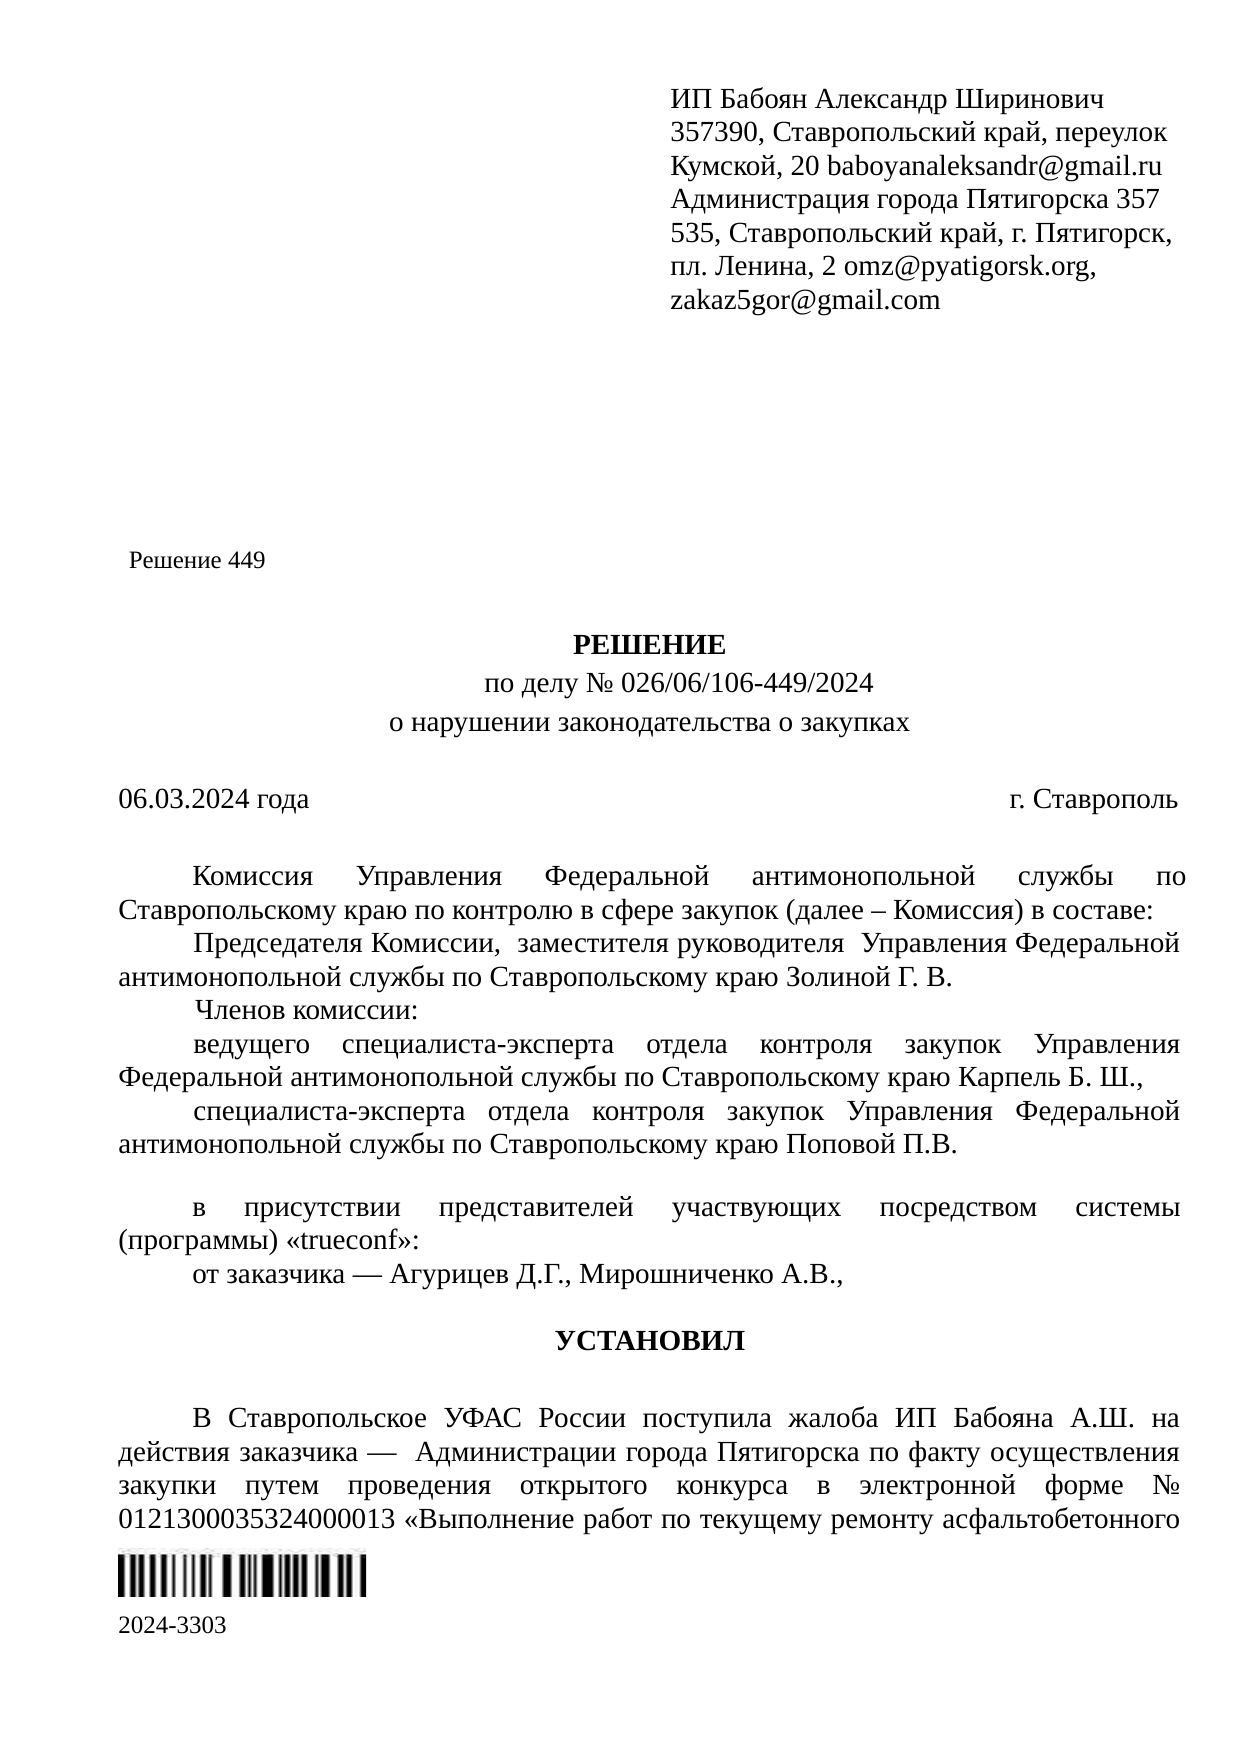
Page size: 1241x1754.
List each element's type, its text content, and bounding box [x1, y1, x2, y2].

text УСТАНОВИЛ [118, 1323, 1181, 1357]
text 06.03.2024 года г. Ставрополь [118, 781, 1181, 815]
text Членов комиссии: [118, 992, 1181, 1026]
text В Ставропольское УФАС России поступила жалоба ИП Бабояна А.Ш. на действия заказчика — Администрации города Пятигорска по факту осуществления закупки путем проведения открытого конкурса в электронной форме № 0121300035324000013 «Выполнение работ по текущему ремонту асфальтобетонного [118, 1400, 1181, 1534]
table_header ИП Бабоян Александр Ширинович 357390, Ставропольский край, переулок Кумской, 20 baboyanaleksandr@gmail.ru Администрация города Пятигорска 357 535, Ставропольский край, г. Пятигорск, пл. Ленина, 2 omz@pyatigorsk.org, zakaz5gor@gmail.com [129, 545, 537, 651]
text о нарушении законодательства о закупках [118, 704, 1181, 738]
text в присутствии представителей участвующих посредством системы (программы) «trueconf»: [118, 1189, 1181, 1256]
text по делу № 026/06/106-449/2024 [118, 666, 1181, 699]
text Комиссия Управления Федеральной антимонопольной службы по Ставропольскому краю по контролю в сфере закупок (далее – Комиссия) в составе: [118, 858, 1187, 925]
text ведущего специалиста-эксперта отдела контроля закупок Управления Федеральной антимонопольной службы по Ставропольскому краю Карпель Б. Ш., [118, 1026, 1181, 1093]
text специалиста-эксперта отдела контроля закупок Управления Федеральной антимонопольной службы по Ставропольскому краю Поповой П.В. [118, 1093, 1181, 1160]
text Председателя Комиссии, заместителя руководителя Управления Федеральной антимонопольной службы по Ставропольскому краю Золиной Г. В. [118, 925, 1181, 992]
text от заказчика — Агурицев Д.Г., Мирошниченко А.В., [118, 1256, 1181, 1289]
text РЕШЕНИЕ [118, 627, 1181, 661]
table_header ИП Бабоян Александр Ширинович 357390, Ставропольский край, переулок Кумской, 20 baboyanaleksandr@gmail.ru Администрация города Пятигорска 357 535, Ставропольский край, г. Пятигорск, пл. Ленина, 2 omz@pyatigorsk.org, zakaz5gor@gmail.com [664, 75, 1181, 512]
